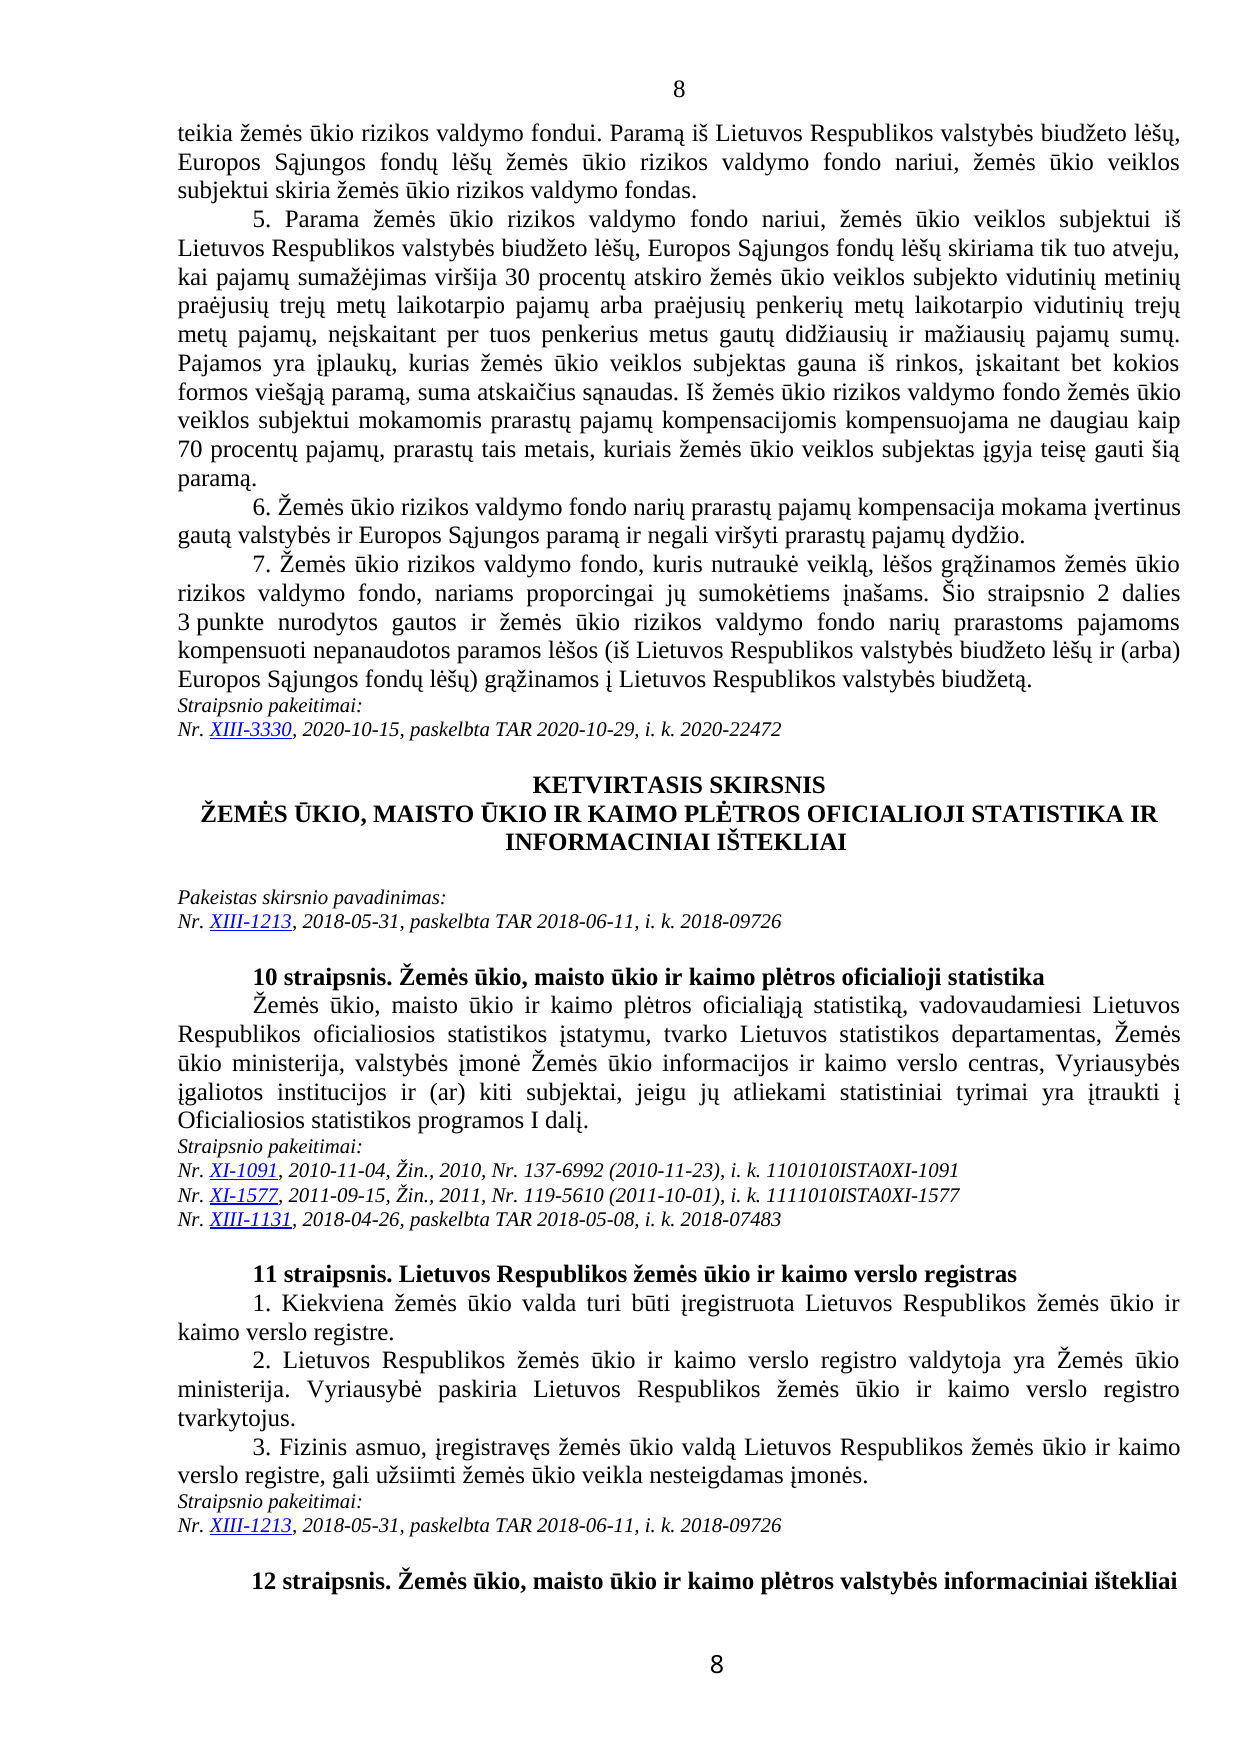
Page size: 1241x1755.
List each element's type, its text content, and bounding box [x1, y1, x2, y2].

text 11 straipsnis. Lietuvos Respublikos žemės ūkio ir kaimo verslo registras [177, 1259, 1181, 1288]
text Žemės ūkio, maisto ūkio ir kaimo plėtros oficialiąją statistiką, vadovaudamiesi Lietuvos Respublikos oficialiosios statistikos įstatymu, tvarko Lietuvos statistikos departamentas, Žemės ūkio ministerija, valstybės įmonė Žemės ūkio informacijos ir kaimo verslo centras, Vyriausybės įgaliotos institucijos ir (ar) kiti subjektai, jeigu jų atliekami statistiniai tyrimai yra įtraukti į Oficialiosios statistikos programos I dalį. [177, 991, 1181, 1134]
text KETVIRTASIS SKIRSNIS [177, 770, 1181, 799]
text Nr. XI-1577, 2011-09-15, Žin., 2011, Nr. 119-5610 (2011-10-01), i. k. 1111010ISTA0XI-1577 [177, 1182, 1181, 1207]
text teikia žemės ūkio rizikos valdymo fondui. Paramą iš Lietuvos Respublikos valstybės biudžeto lėšų, Europos Sąjungos fondų lėšų žemės ūkio rizikos valdymo fondo nariui, žemės ūkio veiklos subjektui skiria žemės ūkio rizikos valdymo fondas. [177, 118, 1181, 204]
text Nr. XIII-3330, 2020-10-15, paskelbta TAR 2020-10-29, i. k. 2020-22472 [177, 717, 1181, 741]
text Pakeistas skirsnio pavadinimas: [177, 885, 1181, 909]
text Straipsnio pakeitimai: [177, 1489, 1181, 1513]
text Straipsnio pakeitimai: [177, 1134, 1181, 1158]
text 7. Žemės ūkio rizikos valdymo fondo, kuris nutraukė veiklą, lėšos grąžinamos žemės ūkio rizikos valdymo fondo, nariams proporcingai jų sumokėtiems įnašams. Šio straipsnio 2 dalies 3 punkte nurodytos gautos ir žemės ūkio rizikos valdymo fondo narių prarastoms pajamoms kompensuoti nepanaudotos paramos lėšos (iš Lietuvos Respublikos valstybės biudžeto lėšų ir (arba) Europos Sąjungos fondų lėšų) grąžinamos į Lietuvos Respublikos valstybės biudžetą. [177, 549, 1181, 693]
text Nr. XIII-1213, 2018-05-31, paskelbta TAR 2018-06-11, i. k. 2018-09726 [177, 1513, 1181, 1537]
text 3. Fizinis asmuo, įregistravęs žemės ūkio valdą Lietuvos Respublikos žemės ūkio ir kaimo verslo registre, gali užsiimti žemės ūkio veikla nesteigdamas įmonės. [177, 1432, 1181, 1489]
text Nr. XIII-1131, 2018-04-26, paskelbta TAR 2018-05-08, i. k. 2018-07483 [177, 1207, 1181, 1231]
text 1. Kiekviena žemės ūkio valda turi būti įregistruota Lietuvos Respublikos žemės ūkio ir kaimo verslo registre. [177, 1288, 1181, 1346]
text 5. Parama žemės ūkio rizikos valdymo fondo nariui, žemės ūkio veiklos subjektui iš Lietuvos Respublikos valstybės biudžeto lėšų, Europos Sąjungos fondų lėšų skiriama tik tuo atveju, kai pajamų sumažėjimas viršija 30 procentų atskiro žemės ūkio veiklos subjekto vidutinių metinių praėjusių trejų metų laikotarpio pajamų arba praėjusių penkerių metų laikotarpio vidutinių trejų metų pajamų, neįskaitant per tuos penkerius metus gautų didžiausių ir mažiausių pajamų sumų. Pajamos yra įplaukų, kurias žemės ūkio veiklos subjektas gauna iš rinkos, įskaitant bet kokios formos viešąją paramą, suma atskaičius sąnaudas. Iš žemės ūkio rizikos valdymo fondo žemės ūkio veiklos subjektui mokamomis prarastų pajamų kompensacijomis kompensuojama ne daugiau kaip 70 procentų pajamų, prarastų tais metais, kuriais žemės ūkio veiklos subjektas įgyja teisę gauti šią paramą. [177, 204, 1181, 492]
text Straipsnio pakeitimai: [177, 693, 1181, 717]
text 6. Žemės ūkio rizikos valdymo fondo narių prarastų pajamų kompensacija mokama įvertinus gautą valstybės ir Europos Sąjungos paramą ir negali viršyti prarastų pajamų dydžio. [177, 492, 1181, 549]
text 10 straipsnis. Žemės ūkio, maisto ūkio ir kaimo plėtros oficialioji statistika [177, 962, 1181, 991]
text 12 straipsnis. Žemės ūkio, maisto ūkio ir kaimo plėtros valstybės informaciniai ištekliai [251, 1566, 1181, 1595]
text Nr. XIII-1213, 2018-05-31, paskelbta TAR 2018-06-11, i. k. 2018-09726 [177, 909, 1181, 933]
text 2. Lietuvos Respublikos žemės ūkio ir kaimo verslo registro valdytoja yra Žemės ūkio ministerija. Vyriausybė paskiria Lietuvos Respublikos žemės ūkio ir kaimo verslo registro tvarkytojus. [177, 1346, 1181, 1432]
text ŽEMĖS ŪKIO, MAISTO ŪKIO IR KAIMO PLĖTROS OFICIALIOJI STATISTIKA IR INFORMACINIAI IŠTEKLIAI [177, 799, 1181, 856]
text Nr. XI-1091, 2010-11-04, Žin., 2010, Nr. 137-6992 (2010-11-23), i. k. 1101010ISTA0XI-1091 [177, 1158, 1181, 1182]
